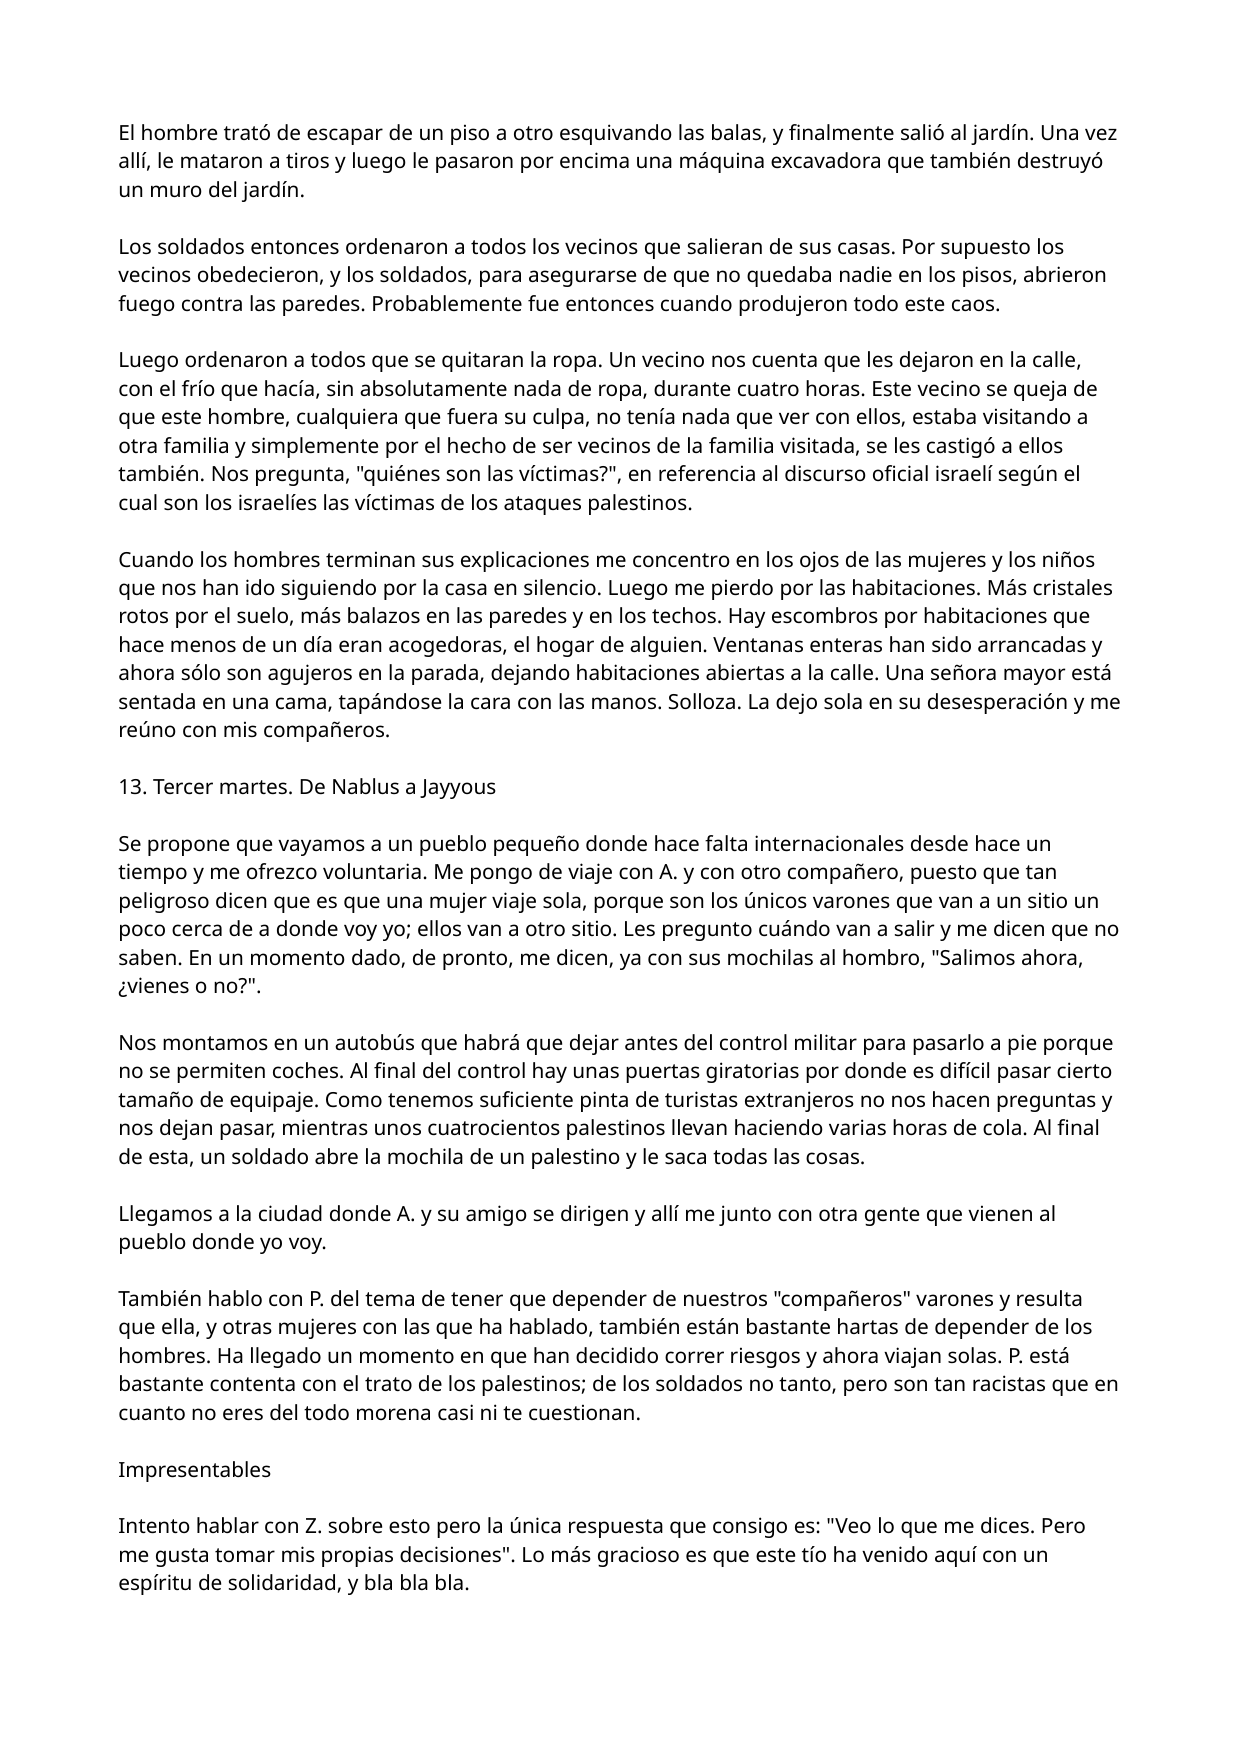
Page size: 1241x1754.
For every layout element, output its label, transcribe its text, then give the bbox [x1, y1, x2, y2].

text Los soldados entonces ordenaron a todos los vecinos que salieran de sus casas. Por supuesto los vecinos obedecieron, y los soldados, para asegurarse de que no quedaba nadie en los pisos, abrieron fuego contra las paredes. Probablemente fue entonces cuando produjeron todo este caos. [118, 232, 1122, 317]
text Llegamos a la ciudad donde A. y su amigo se dirigen y allí me junto con otra gente que vienen al pueblo donde yo voy. [118, 1199, 1122, 1256]
text El hombre trató de escapar de un piso a otro esquivando las balas, y finalmente salió al jardín. Una vez allí, le mataron a tiros y luego le pasaron por encima una máquina excavadora que también destruyó un muro del jardín. [118, 118, 1122, 203]
text Luego ordenaron a todos que se quitaran la ropa. Un vecino nos cuenta que les dejaron en la calle, con el frío que hacía, sin absolutamente nada de ropa, durante cuatro horas. Este vecino se queja de que este hombre, cualquiera que fuera su culpa, no tenía nada que ver con ellos, estaba visitando a otra familia y simplemente por el hecho de ser vecinos de la familia visitada, se les castigó a ellos también. Nos pregunta, "quiénes son las víctimas?", en referencia al discurso oficial israelí según el cual son los israelíes las víctimas de los ataques palestinos. [118, 346, 1122, 516]
text 13. Tercer martes. De Nablus a Jayyous [118, 772, 1122, 801]
text Nos montamos en un autobús que habrá que dejar antes del control militar para pasarlo a pie porque no se permiten coches. Al final del control hay unas puertas giratorias por donde es difícil pasar cierto tamaño de equipaje. Como tenemos suficiente pinta de turistas extranjeros no nos hacen preguntas y nos dejan pasar, mientras unos cuatrocientos palestinos llevan haciendo varias horas de cola. Al final de esta, un soldado abre la mochila de un palestino y le saca todas las cosas. [118, 1028, 1122, 1170]
text Se propone que vayamos a un pueblo pequeño donde hace falta internacionales desde hace un tiempo y me ofrezco voluntaria. Me pongo de viaje con A. y con otro compañero, puesto que tan peligroso dicen que es que una mujer viaje sola, porque son los únicos varones que van a un sitio un poco cerca de a donde voy yo; ellos van a otro sitio. Les pregunto cuándo van a salir y me dicen que no saben. En un momento dado, de pronto, me dicen, ya con sus mochilas al hombro, "Salimos ahora, ¿vienes o no?". [118, 829, 1122, 1000]
text Impresentables [118, 1455, 1122, 1483]
text Intento hablar con Z. sobre esto pero la única respuesta que consigo es: "Veo lo que me dices. Pero me gusta tomar mis propias decisiones". Lo más gracioso es que este tío ha venido aquí con un espíritu de solidaridad, y bla bla bla. [118, 1512, 1122, 1597]
text Cuando los hombres terminan sus explicaciones me concentro en los ojos de las mujeres y los niños que nos han ido siguiendo por la casa en silencio. Luego me pierdo por las habitaciones. Más cristales rotos por el suelo, más balazos en las paredes y en los techos. Hay escombros por habitaciones que hace menos de un día eran acogedoras, el hogar de alguien. Ventanas enteras han sido arrancadas y ahora sólo son agujeros en la parada, dejando habitaciones abiertas a la calle. Una señora mayor está sentada en una cama, tapándose la cara con las manos. Solloza. La dejo sola en su desesperación y me reúno con mis compañeros. [118, 545, 1122, 744]
text También hablo con P. del tema de tener que depender de nuestros "compañeros" varones y resulta que ella, y otras mujeres con las que ha hablado, también están bastante hartas de depender de los hombres. Ha llegado un momento en que han decidido correr riesgos y ahora viajan solas. P. está bastante contenta con el trato de los palestinos; de los soldados no tanto, pero son tan racistas que en cuanto no eres del todo morena casi ni te cuestionan. [118, 1284, 1122, 1426]
